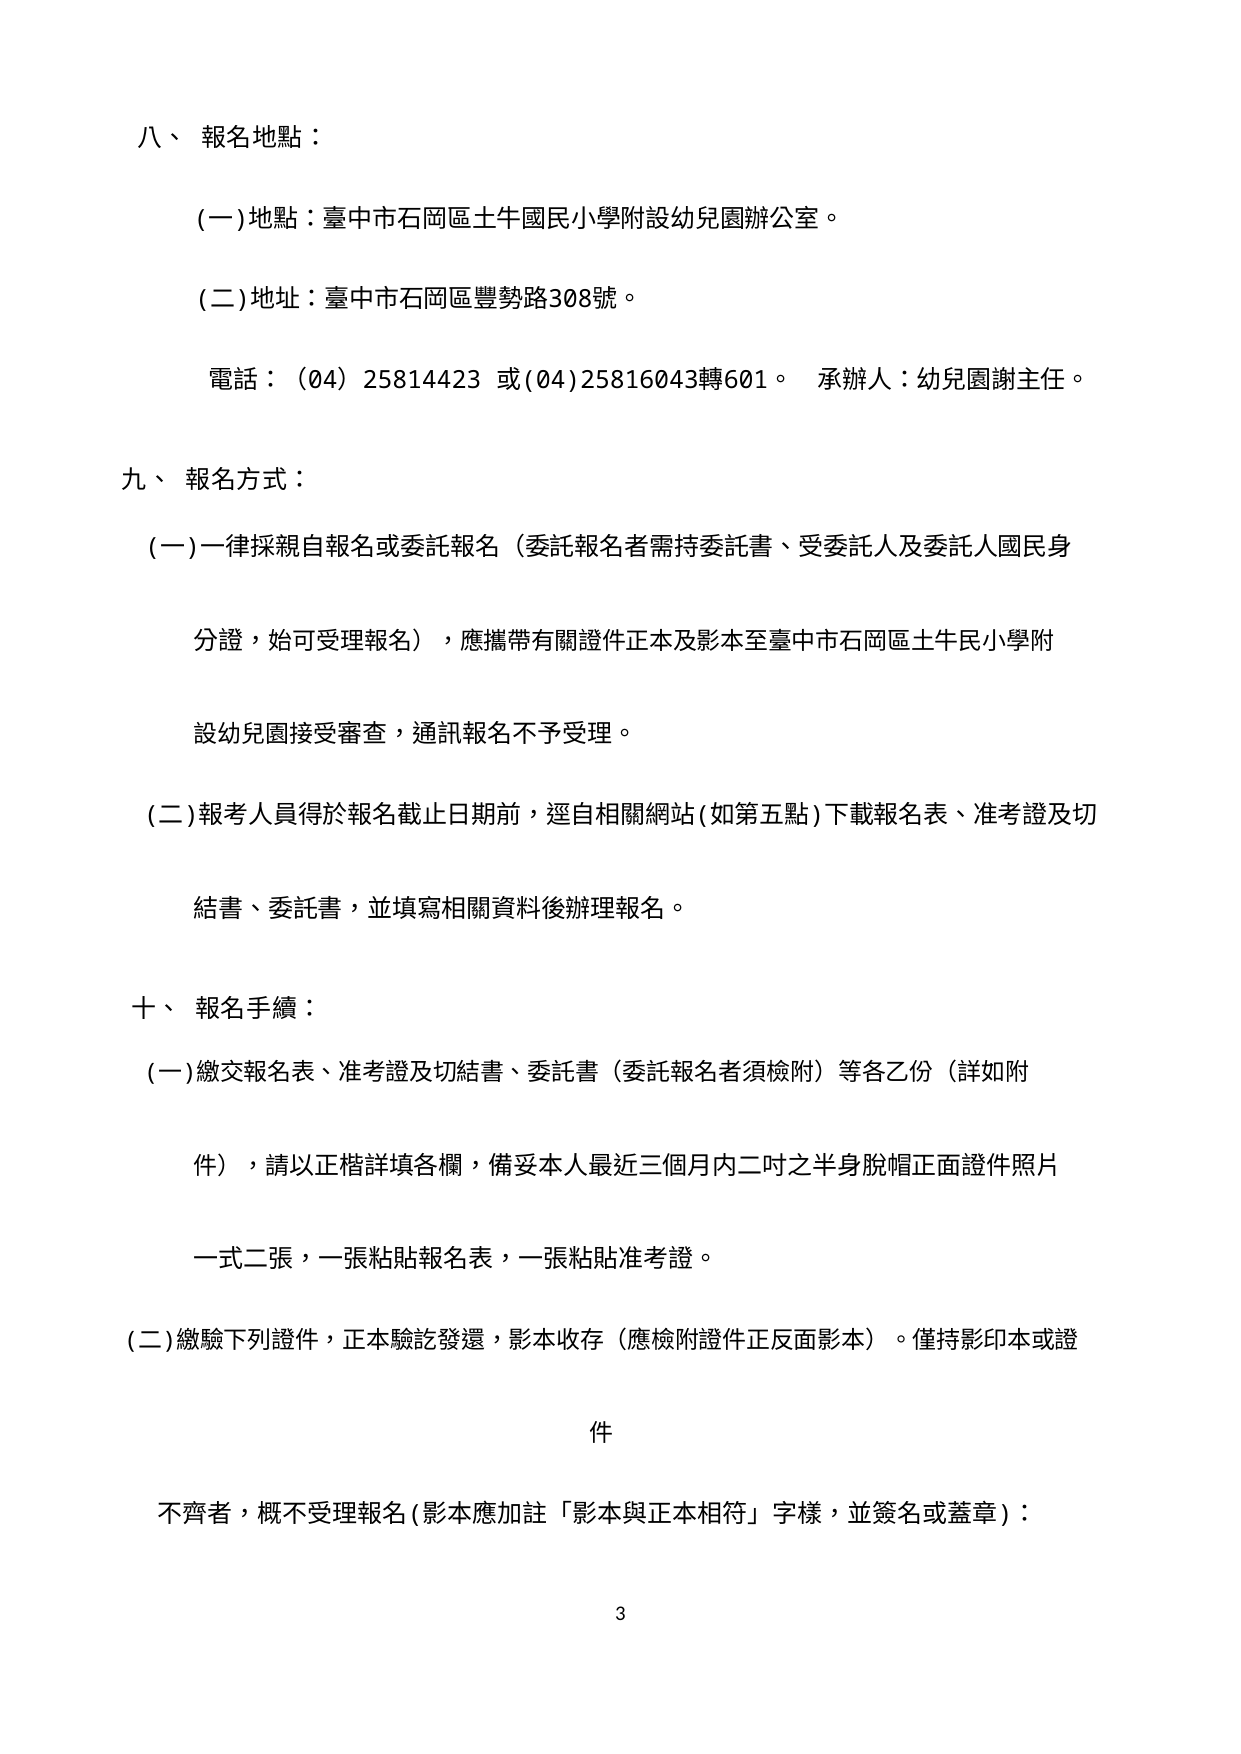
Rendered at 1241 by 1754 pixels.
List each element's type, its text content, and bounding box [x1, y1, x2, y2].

text (一)一律採親自報名或委託報名（委託報名者需持委託書、受委託人及委託人國民身分證，始可受理報名），應攜帶有關證件正本及影本至臺中市石岡區土牛民小學附設幼兒園接受審查，通訊報名不予受理。 [145, 503, 1077, 753]
text (一)地點：臺中市石岡區土牛國民小學附設幼兒園辦公室。 [75, 175, 1165, 237]
subtitle 八、 報名地點： [75, 94, 1165, 157]
text (一)繳交報名表、准考證及切結書、委託書（委託報名者須檢附）等各乙份（詳如附件），請以正楷詳填各欄，備妥本人最近三個月内二吋之半身脫帽正面證件照片一式二張，一張粘貼報名表，一張粘貼准考證。 [144, 1028, 1076, 1278]
text (二)地址：臺中市石岡區豐勢路308號。 [75, 255, 1165, 318]
text 不齊者，概不受理報名(影本應加註「影本與正本相符」字樣，並簽名或蓋章)： [113, 1469, 1082, 1532]
text (二)繳驗下列證件，正本驗訖發還，影本收存（應檢附證件正反面影本）。僅持影印本或證件 [113, 1296, 1088, 1452]
text 電話：（04）25814423 或(04)25816043轉601。 承辦人：幼兒園謝主任。 [75, 336, 1165, 398]
subtitle 十、 報名手續： [131, 965, 1165, 1028]
text (二)報考人員得於報名截止日期前，逕自相關網站(如第五點)下載報名表、准考證及切結書、委託書，並填寫相關資料後辦理報名。 [144, 771, 1103, 927]
subtitle 九、 報名方式： [75, 436, 1165, 499]
